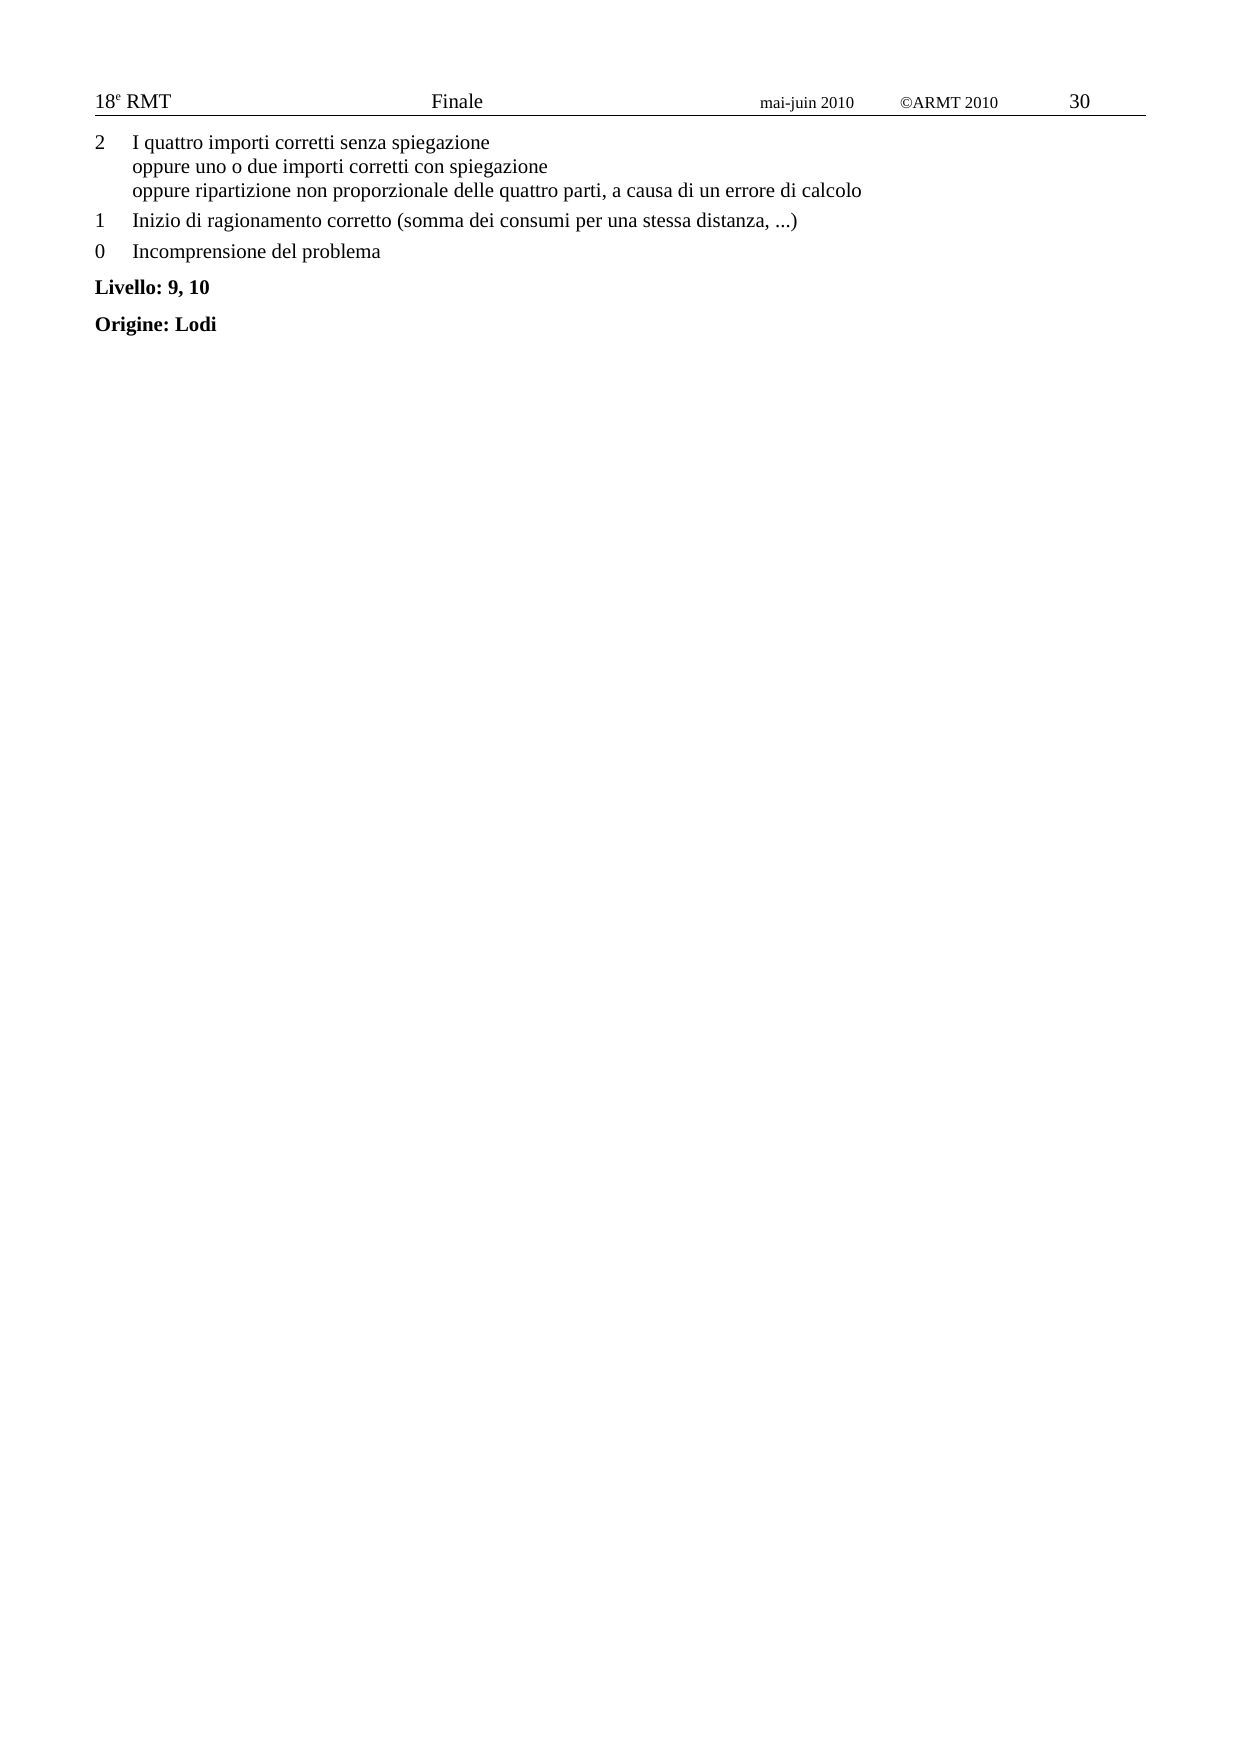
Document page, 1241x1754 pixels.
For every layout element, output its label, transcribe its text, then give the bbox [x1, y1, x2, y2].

text Livello: 9, 10 [94, 275, 1146, 299]
text 2 I quattro importi corretti senza spiegazione [94, 130, 1146, 154]
text 0 Incomprensione del problema [94, 239, 1146, 263]
text Origine: Lodi [94, 312, 1146, 336]
text oppure uno o due importi corretti con spiegazione [94, 154, 1146, 178]
text oppure ripartizione non proporzionale delle quattro parti, a causa di un errore di calcolo [94, 178, 1146, 202]
text 1 Inizio di ragionamento corretto (somma dei consumi per una stessa distanza, ...) [94, 208, 1146, 232]
